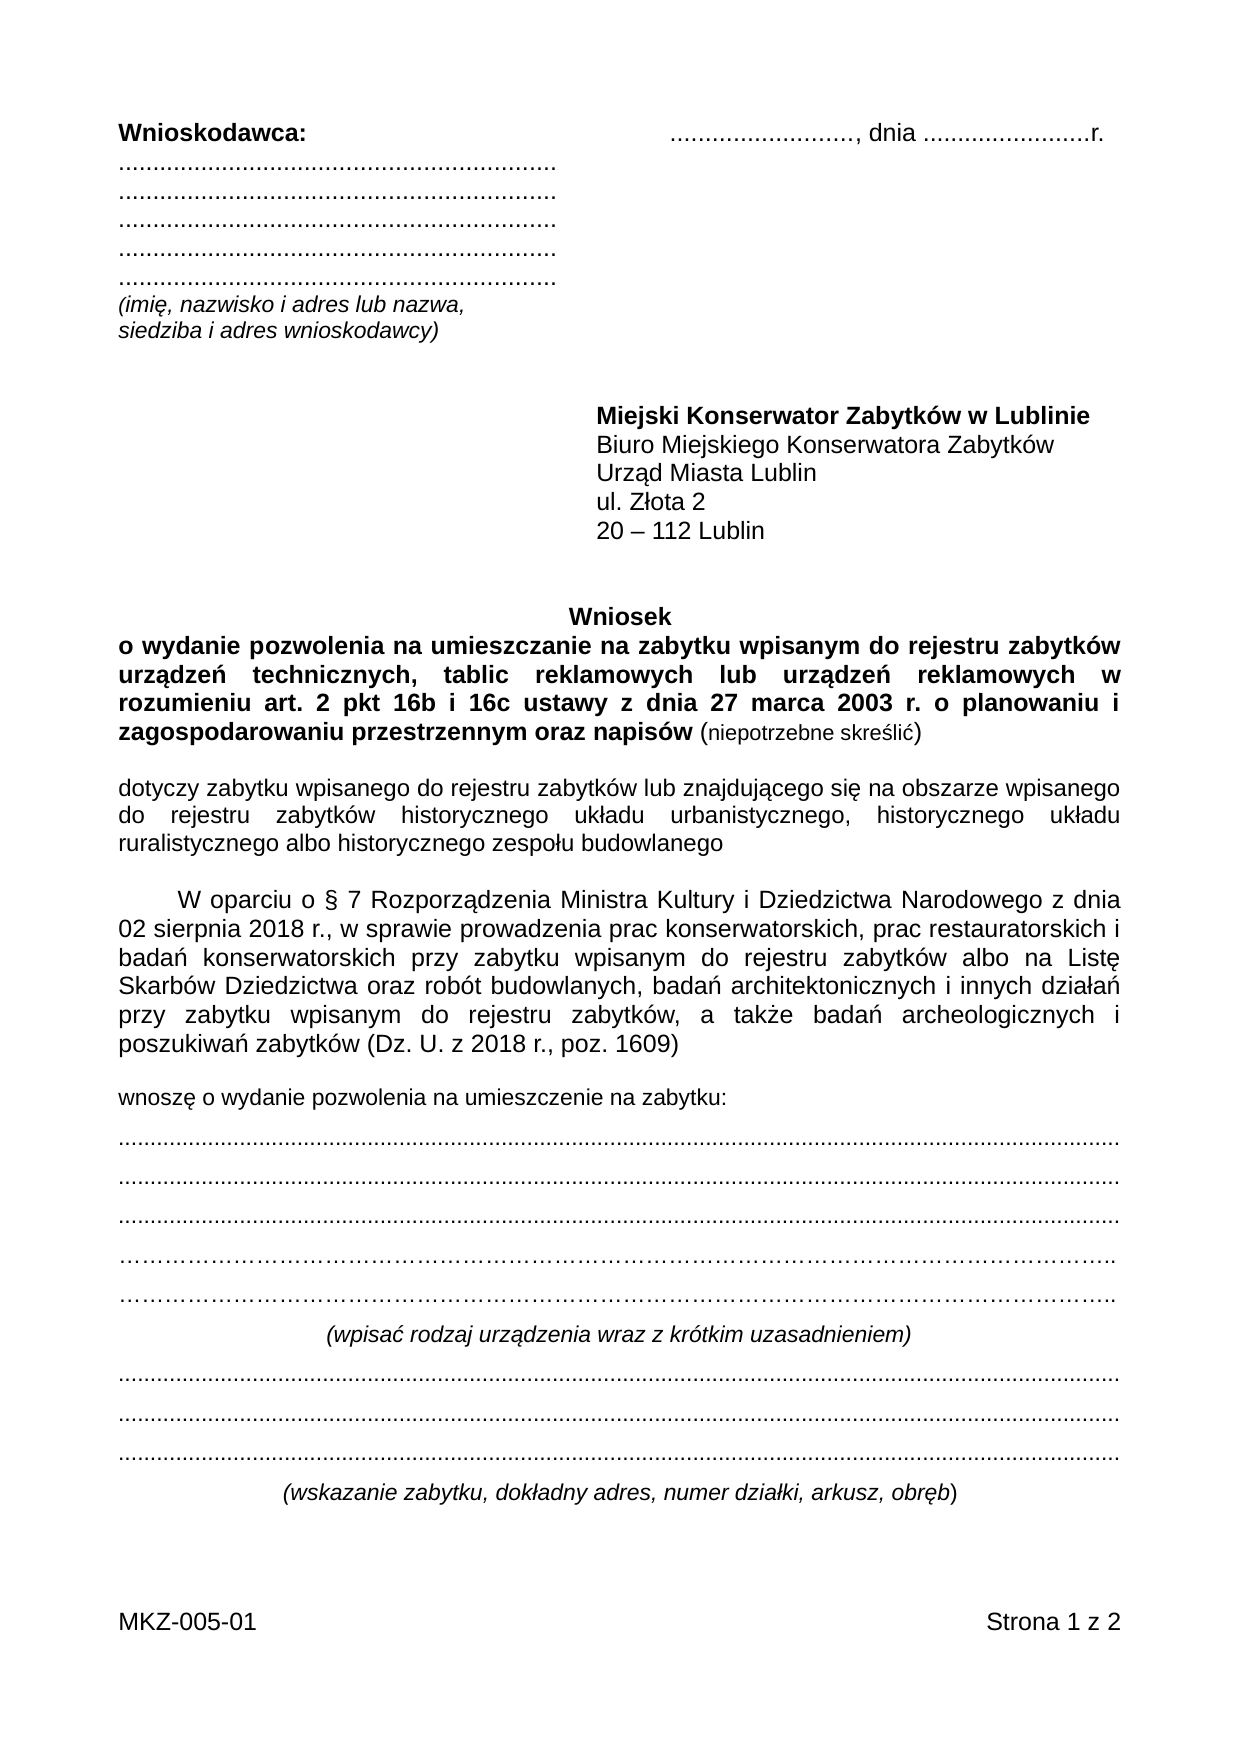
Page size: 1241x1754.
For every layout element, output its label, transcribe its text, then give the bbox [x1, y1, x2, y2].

text …………………………………………………………………………………………………………………..………………………………………………………………………………………………………………….. [118, 1242, 1122, 1308]
text Miejski Konserwator Zabytków w Lublinie [596, 401, 1122, 429]
text Wnioskodawca: , dnia r. [118, 118, 1122, 147]
text dotyczy zabytku wpisanego do rejestru zabytków lub znajdującego się na obszarze wpisanego do rejestru zabytków historycznego układu urbanistycznego, historycznego układu ruralistycznego albo historycznego zespołu budowlanego [118, 773, 1122, 856]
text wnoszę o wydanie pozwolenia na umieszczenie na zabytku: [118, 1084, 1122, 1110]
text (imię, nazwisko i adres lub nazwa, [118, 291, 1122, 317]
text (wpisać rodzaj urządzenia wraz z krótkim uzasadnieniem) [118, 1321, 1122, 1347]
text W oparciu o § 7 Rozporządzenia Ministra Kultury i Dziedzictwa Narodowego z dnia 02 sierpnia 2018 r., w sprawie prowadzenia prac konserwatorskich, prac restauratorskich i badań konserwatorskich przy zabytku wpisanym do rejestru zabytków albo na Listę Skarbów Dziedzictwa oraz robót budowlanych, badań architektonicznych i innych działań przy zabytku wpisanym do rejestru zabytków, a także badań archeologicznych i poszukiwań zabytków (Dz. U. z 2018 r., poz. 1609) [118, 885, 1122, 1058]
text o wydanie pozwolenia na umieszczanie na zabytku wpisanym do rejestru zabytków urządzeń technicznych, tablic reklamowych lub urządzeń reklamowych w rozumieniu art. 2 pkt 16b i 16c ustawy z dnia 27 marca 2003 r. o planowaniu i zagospodarowaniu przestrzennym oraz napisów (niepotrzebne skreślić) [118, 631, 1122, 746]
text Urząd Miasta Lublin [596, 458, 1122, 487]
text siedziba i adres wnioskodawcy) [118, 317, 1122, 343]
text Wniosek [118, 602, 1122, 631]
text Biuro Miejskiego Konserwatora Zabytków [596, 429, 1122, 458]
text 20 – 112 Lublin [596, 516, 1122, 544]
text (wskazanie zabytku, dokładny adres, numer działki, arkusz, obręb) [118, 1479, 1122, 1505]
text ul. Złota 2 [596, 487, 1122, 516]
